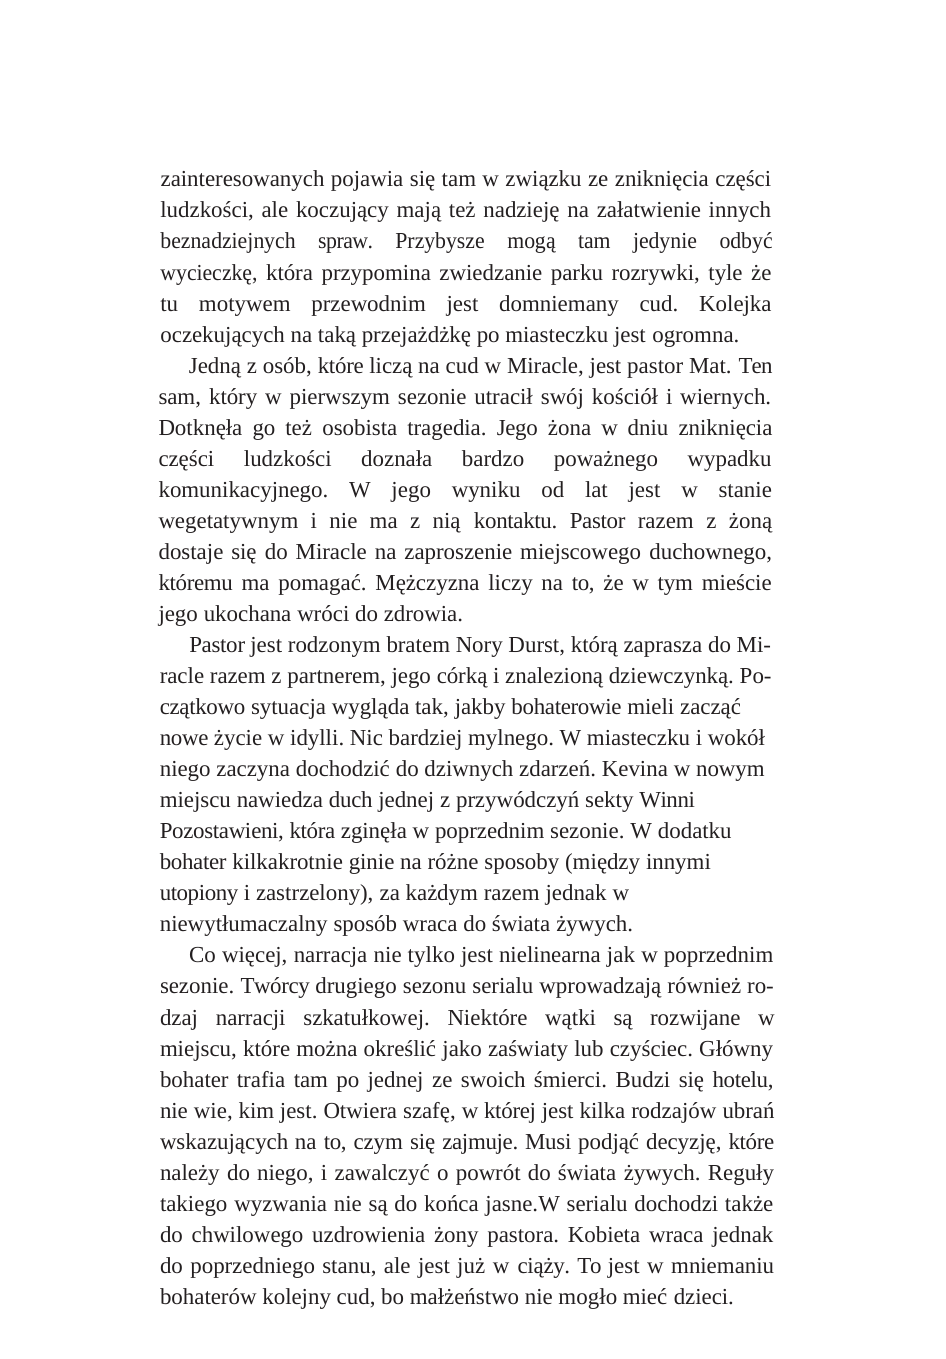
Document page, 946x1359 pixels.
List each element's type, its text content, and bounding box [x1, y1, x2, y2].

text Jedną z osób, które liczą na cud w Miracle, jest pastor Mat. Ten sam, który w pierwszym sezonie utracił swój kościół i wiernych. Dotknęła go też osobista tragedia. Jego żona w dniu zniknięcia części ludzkości doznała bardzo poważnego wypadku komunikacyjnego. W jego wyniku od lat jest w stanie wegetatywnym i nie ma z nią kontaktu. Pastor razem z żoną dostaje się do Miracle na zaproszenie miejscowego duchownego, któremu ma pomagać. Mężczyzna liczy na to, że w tym mieście jego ukochana wróci do zdrowia. [158, 352, 772, 626]
text zainteresowanych pojawia się tam w związku ze zniknięcia części ludzkości, ale koczujący mają też nadzieję na załatwienie innych beznadziejnych spraw. Przybysze mogą tam jedynie odbyć wycieczkę, która przypomina zwiedzanie parku rozrywki, tyle że tu motywem przewodnim jest domniemany cud. Kolejka oczekujących na taką przejażdżkę po miasteczku jest ogromna. [160, 165, 772, 347]
text Pastor jest rodzonym bratem Nory Durst, którą zaprasza do Mi- racle razem z partnerem, jego córką i znalezioną dziewczynką. Po- czątkowo sytuacja wygląda tak, jakby bohaterowie mieli zacząć nowe życie w idylli. Nic bardziej mylnego. W miasteczku i wokół niego zaczyna dochodzić do dziwnych zdarzeń. Kevina w nowym miejscu nawiedza duch jednej z przywódczyń sekty Winni Pozostawieni, która zginęła w poprzednim sezonie. W dodatku bohater kilkakrotnie ginie na różne sposoby (między innymi utopiony i zastrzelony), za każdym razem jednak w niewytłumaczalny sposób wraca do świata żywych. [159, 631, 774, 937]
text Co więcej, narracja nie tylko jest nielinearna jak w poprzednim sezonie. Twórcy drugiego sezonu serialu wprowadzają również ro- dzaj narracji szkatułkowej. Niektóre wątki są rozwijane w miejscu, które można określić jako zaświaty lub czyściec. Główny bohater trafia tam po jednej ze swoich śmierci. Budzi się hotelu, nie wie, kim jest. Otwiera szafę, w której jest kilka rodzajów ubrań wskazujących na to, czym się zajmuje. Musi podjąć decyzję, które należy do niego, i zawalczyć o powrót do świata żywych. Reguły takiego wyzwania nie są do końca jasne.W serialu dochodzi także do chwilowego uzdrowienia żony pastora. Kobieta wraca jednak do poprzedniego stanu, ale jest już w ciąży. To jest w mniemaniu bohaterów kolejny cud, bo małżeństwo nie mogło mieć dzieci. [160, 941, 774, 1309]
